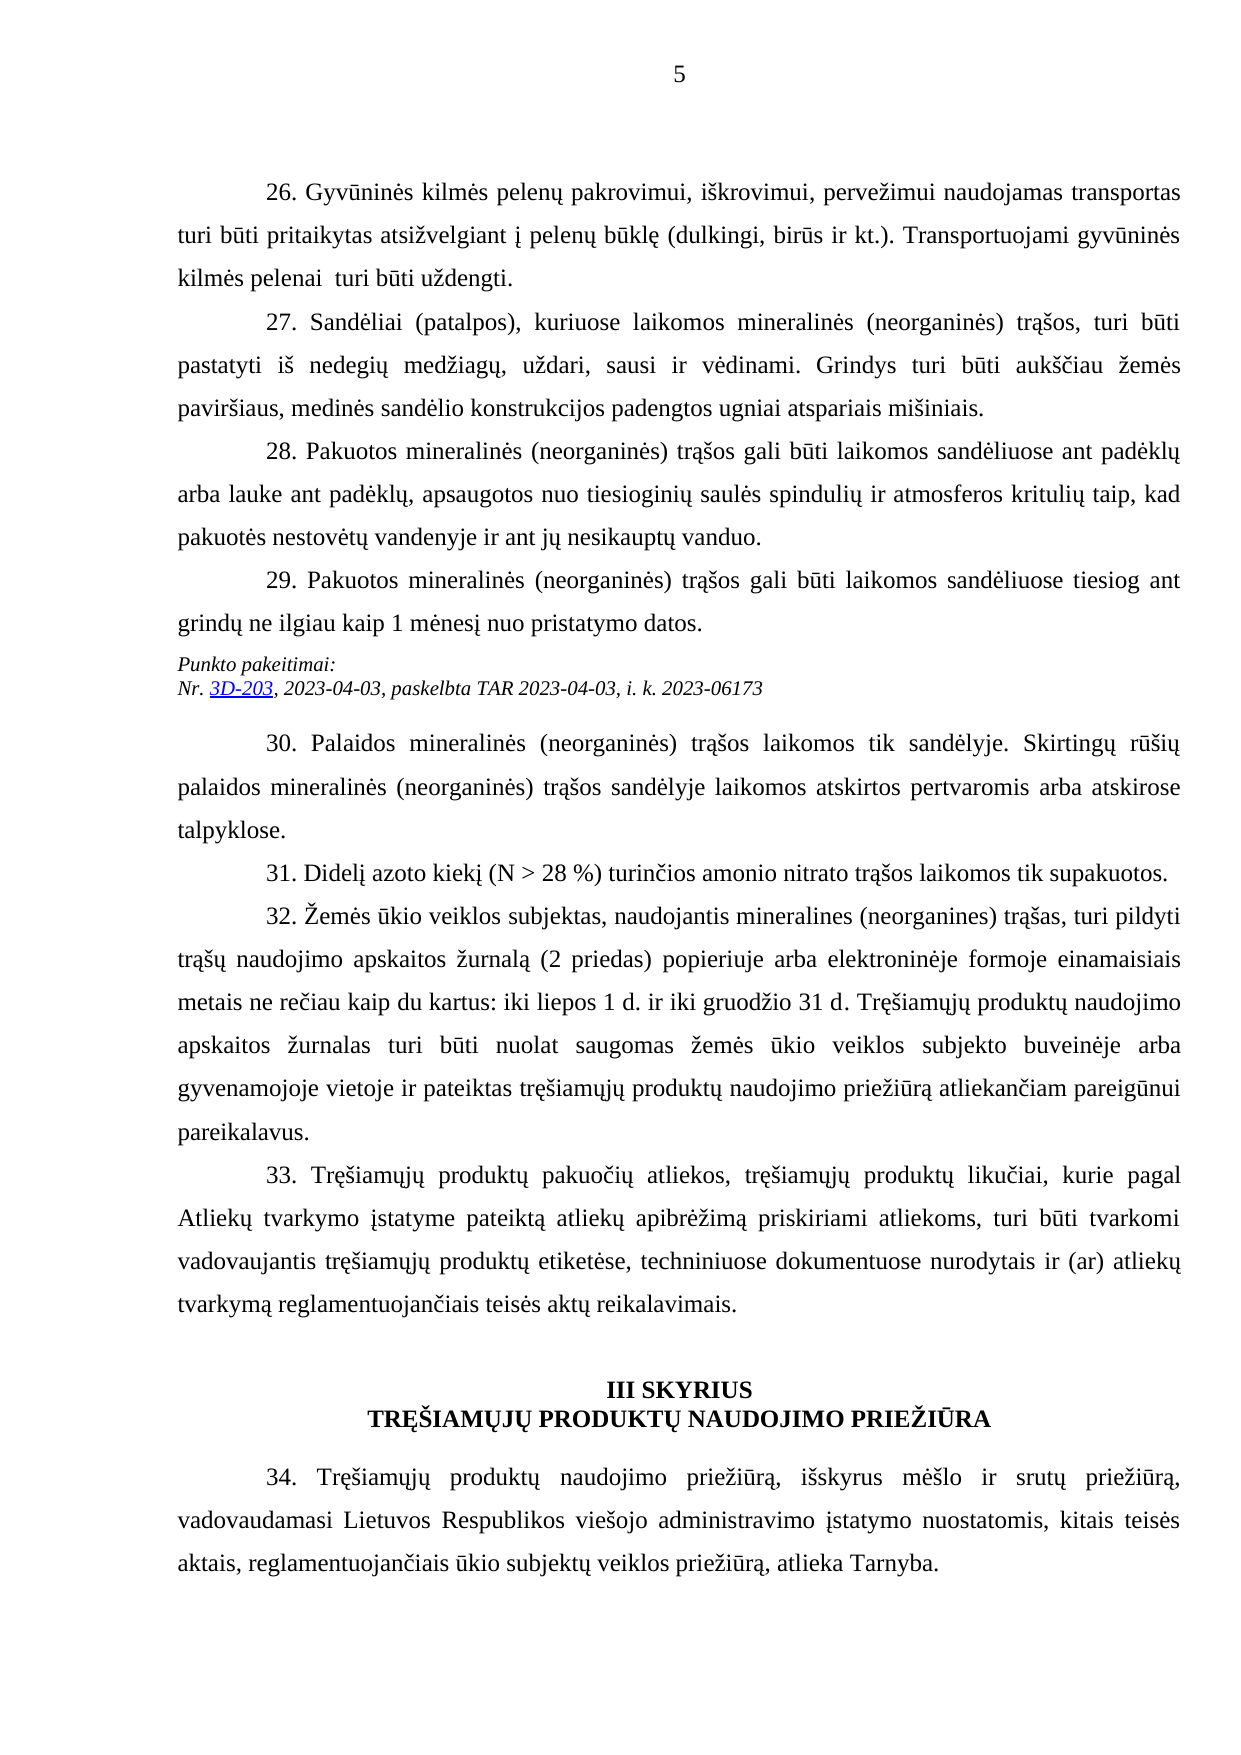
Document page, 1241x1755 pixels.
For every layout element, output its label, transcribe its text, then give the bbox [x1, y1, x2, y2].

text 26. Gyvūninės kilmės pelenų pakrovimui, iškrovimui, pervežimui naudojamas transportas turi būti pritaikytas atsižvelgiant į pelenų būklę (dulkingi, birūs ir kt.). Transportuojami gyvūninės kilmės pelenai turi būti uždengti. [177, 177, 1181, 292]
text 33. Tręšiamųjų produktų pakuočių atliekos, tręšiamųjų produktų likučiai, kurie pagal Atliekų tvarkymo įstatyme pateiktą atliekų apibrėžimą priskiriami atliekoms, turi būti tvarkomi vadovaujantis tręšiamųjų produktų etiketėse, techniniuose dokumentuose nurodytais ir (ar) atliekų tvarkymą reglamentuojančiais teisės aktų reikalavimais. [177, 1160, 1181, 1318]
text 34. Tręšiamųjų produktų naudojimo priežiūrą, išskyrus mėšlo ir srutų priežiūrą, vadovaudamasi Lietuvos Respublikos viešojo administravimo įstatymo nuostatomis, kitais teisės aktais, reglamentuojančiais ūkio subjektų veiklos priežiūrą, atlieka Tarnyba. [177, 1462, 1181, 1577]
text Punkto pakeitimai: [177, 652, 1181, 676]
text 32. Žemės ūkio veiklos subjektas, naudojantis mineralines (neorganines) trąšas, turi pildyti trąšų naudojimo apskaitos žurnalą (2 priedas) popieriuje arba elektroninėje formoje einamaisiais metais ne rečiau kaip du kartus: iki liepos 1 d. ir iki gruodžio 31 d. Tręšiamųjų produktų naudojimo apskaitos žurnalas turi būti nuolat saugomas žemės ūkio veiklos subjekto buveinėje arba gyvenamojoje vietoje ir pateiktas tręšiamųjų produktų naudojimo priežiūrą atliekančiam pareigūnui pareikalavus. [177, 901, 1181, 1145]
text 29. Pakuotos mineralinės (neorganinės) trąšos gali būti laikomos sandėliuose tiesiog ant grindų ne ilgiau kaip 1 mėnesį nuo pristatymo datos. [177, 565, 1181, 637]
text TRĘŠIAMŲJŲ PRODUKTŲ NAUDOJIMO PRIEŽIŪRA [177, 1404, 1181, 1433]
text 28. Pakuotos mineralinės (neorganinės) trąšos gali būti laikomos sandėliuose ant padėklų arba lauke ant padėklų, apsaugotos nuo tiesioginių saulės spindulių ir atmosferos kritulių taip, kad pakuotės nestovėtų vandenyje ir ant jų nesikauptų vanduo. [177, 436, 1181, 551]
text Nr. 3D-203, 2023-04-03, paskelbta TAR 2023-04-03, i. k. 2023-06173 [177, 676, 1181, 700]
text 30. Palaidos mineralinės (neorganinės) trąšos laikomos tik sandėlyje. Skirtingų rūšių palaidos mineralinės (neorganinės) trąšos sandėlyje laikomos atskirtos pertvaromis arba atskirose talpyklose. [177, 728, 1181, 843]
text 27. Sandėliai (patalpos), kuriuose laikomos mineralinės (neorganinės) trąšos, turi būti pastatyti iš nedegių medžiagų, uždari, sausi ir vėdinami. Grindys turi būti aukščiau žemės paviršiaus, medinės sandėlio konstrukcijos padengtos ugniai atspariais mišiniais. [177, 307, 1181, 422]
text III SKYRIUS [177, 1375, 1181, 1404]
text 31. Didelį azoto kiekį (N > 28 %) turinčios amonio nitrato trąšos laikomos tik supakuotos. [177, 858, 1181, 887]
